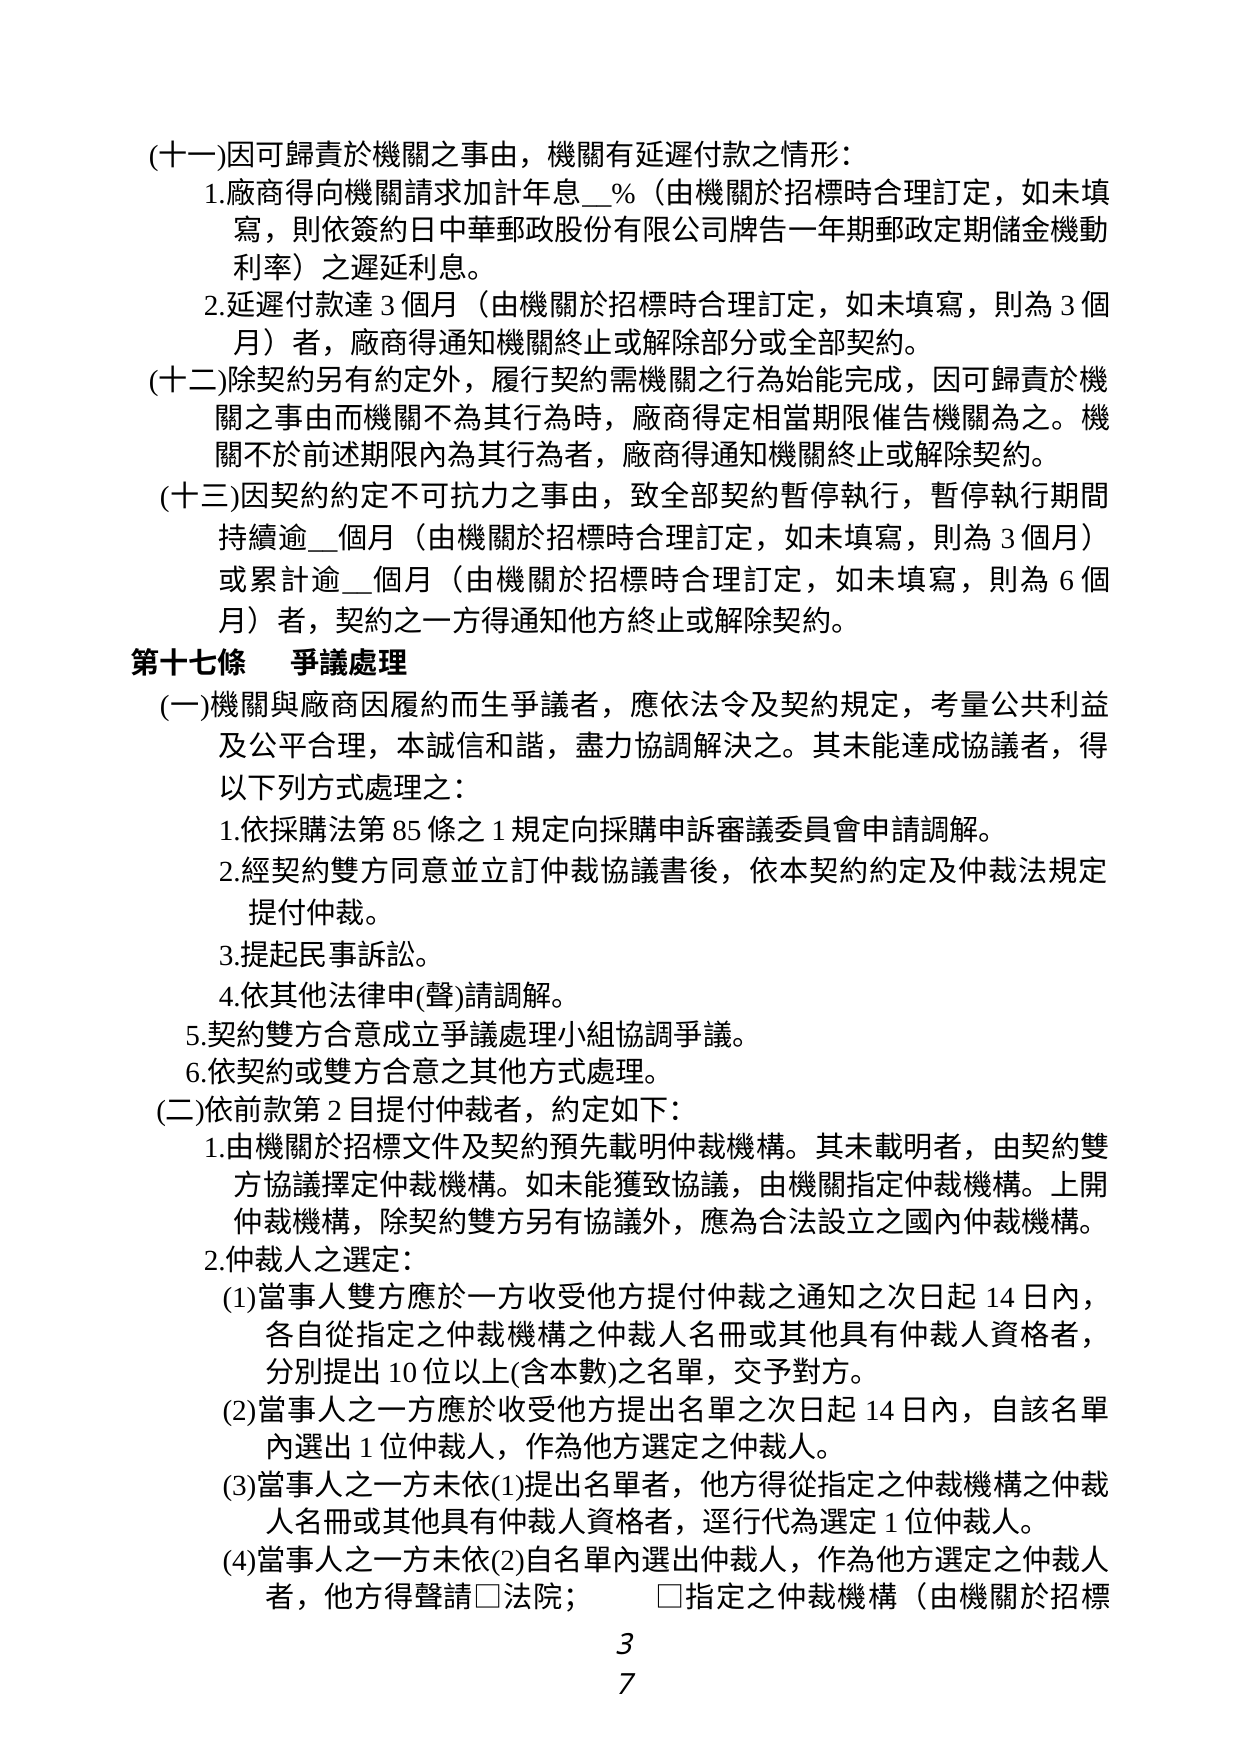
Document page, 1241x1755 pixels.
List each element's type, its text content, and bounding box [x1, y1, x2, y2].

text 6.依契約或雙方合意之其他方式處理。 [149, 1052, 1110, 1090]
text 第十七條 爭議處理 [130, 640, 1110, 682]
text (4)當事人之一方未依(2)自名單內選出仲裁人，作為他方選定之仲裁人者，他方得聲請□法院；□指定之仲裁機構（由機關於招標 [222, 1540, 1110, 1615]
text 5.契約雙方合意成立爭議處理小組協調爭議。 [149, 1015, 1110, 1052]
text (3)當事人之一方未依(1)提出名單者，他方得從指定之仲裁機構之仲裁人名冊或其他具有仲裁人資格者，逕行代為選定1位仲裁人。 [222, 1465, 1110, 1540]
text (十一)因可歸責於機關之事由，機關有延遲付款之情形： [149, 136, 1110, 173]
text 1.依採購法第85條之1規定向採購申訴審議委員會申請調解。 [218, 807, 1108, 848]
text (二)依前款第2目提付仲裁者，約定如下： [149, 1090, 1110, 1127]
text (十三)因契約約定不可抗力之事由，致全部契約暫停執行，暫停執行期間持續逾__個月（由機關於招標時合理訂定，如未填寫，則為3個月）或累計逾__個月（由機關於招標時合理訂定，如未填寫，則為6個月）者，契約之一方得通知他方終止或解除契約。 [159, 473, 1110, 640]
text (十二)除契約另有約定外，履行契約需機關之行為始能完成，因可歸責於機關之事由而機關不為其行為時，廠商得定相當期限催告機關為之。機關不於前述期限內為其行為者，廠商得通知機關終止或解除契約。 [149, 361, 1110, 473]
text 3.提起民事訴訟。 [218, 932, 1108, 973]
text (1)當事人雙方應於一方收受他方提付仲裁之通知之次日起14日內，各自從指定之仲裁機構之仲裁人名冊或其他具有仲裁人資格者，分別提出10位以上(含本數)之名單，交予對方。 [222, 1277, 1110, 1390]
text (一)機關與廠商因履約而生爭議者，應依法令及契約規定，考量公共利益及公平合理，本誠信和諧，盡力協調解決之。其未能達成協議者，得以下列方式處理之： [159, 682, 1110, 807]
text 2.仲裁人之選定： [203, 1240, 1110, 1277]
text 2.經契約雙方同意並立訂仲裁協議書後，依本契約約定及仲裁法規定提付仲裁。 [218, 848, 1108, 932]
text 1.由機關於招標文件及契約預先載明仲裁機構。其未載明者，由契約雙方協議擇定仲裁機構。如未能獲致協議，由機關指定仲裁機構。上開仲裁機構，除契約雙方另有協議外，應為合法設立之國內仲裁機構。 [203, 1127, 1110, 1240]
text 1.廠商得向機關請求加計年息__%（由機關於招標時合理訂定，如未填寫，則依簽約日中華郵政股份有限公司牌告一年期郵政定期儲金機動利率）之遲延利息。 [203, 173, 1110, 286]
text 2.延遲付款達3個月（由機關於招標時合理訂定，如未填寫，則為3個月）者，廠商得通知機關終止或解除部分或全部契約。 [203, 286, 1110, 361]
text 4.依其他法律申(聲)請調解。 [218, 973, 1108, 1015]
text (2)當事人之一方應於收受他方提出名單之次日起14日內，自該名單內選出1位仲裁人，作為他方選定之仲裁人。 [222, 1390, 1110, 1465]
